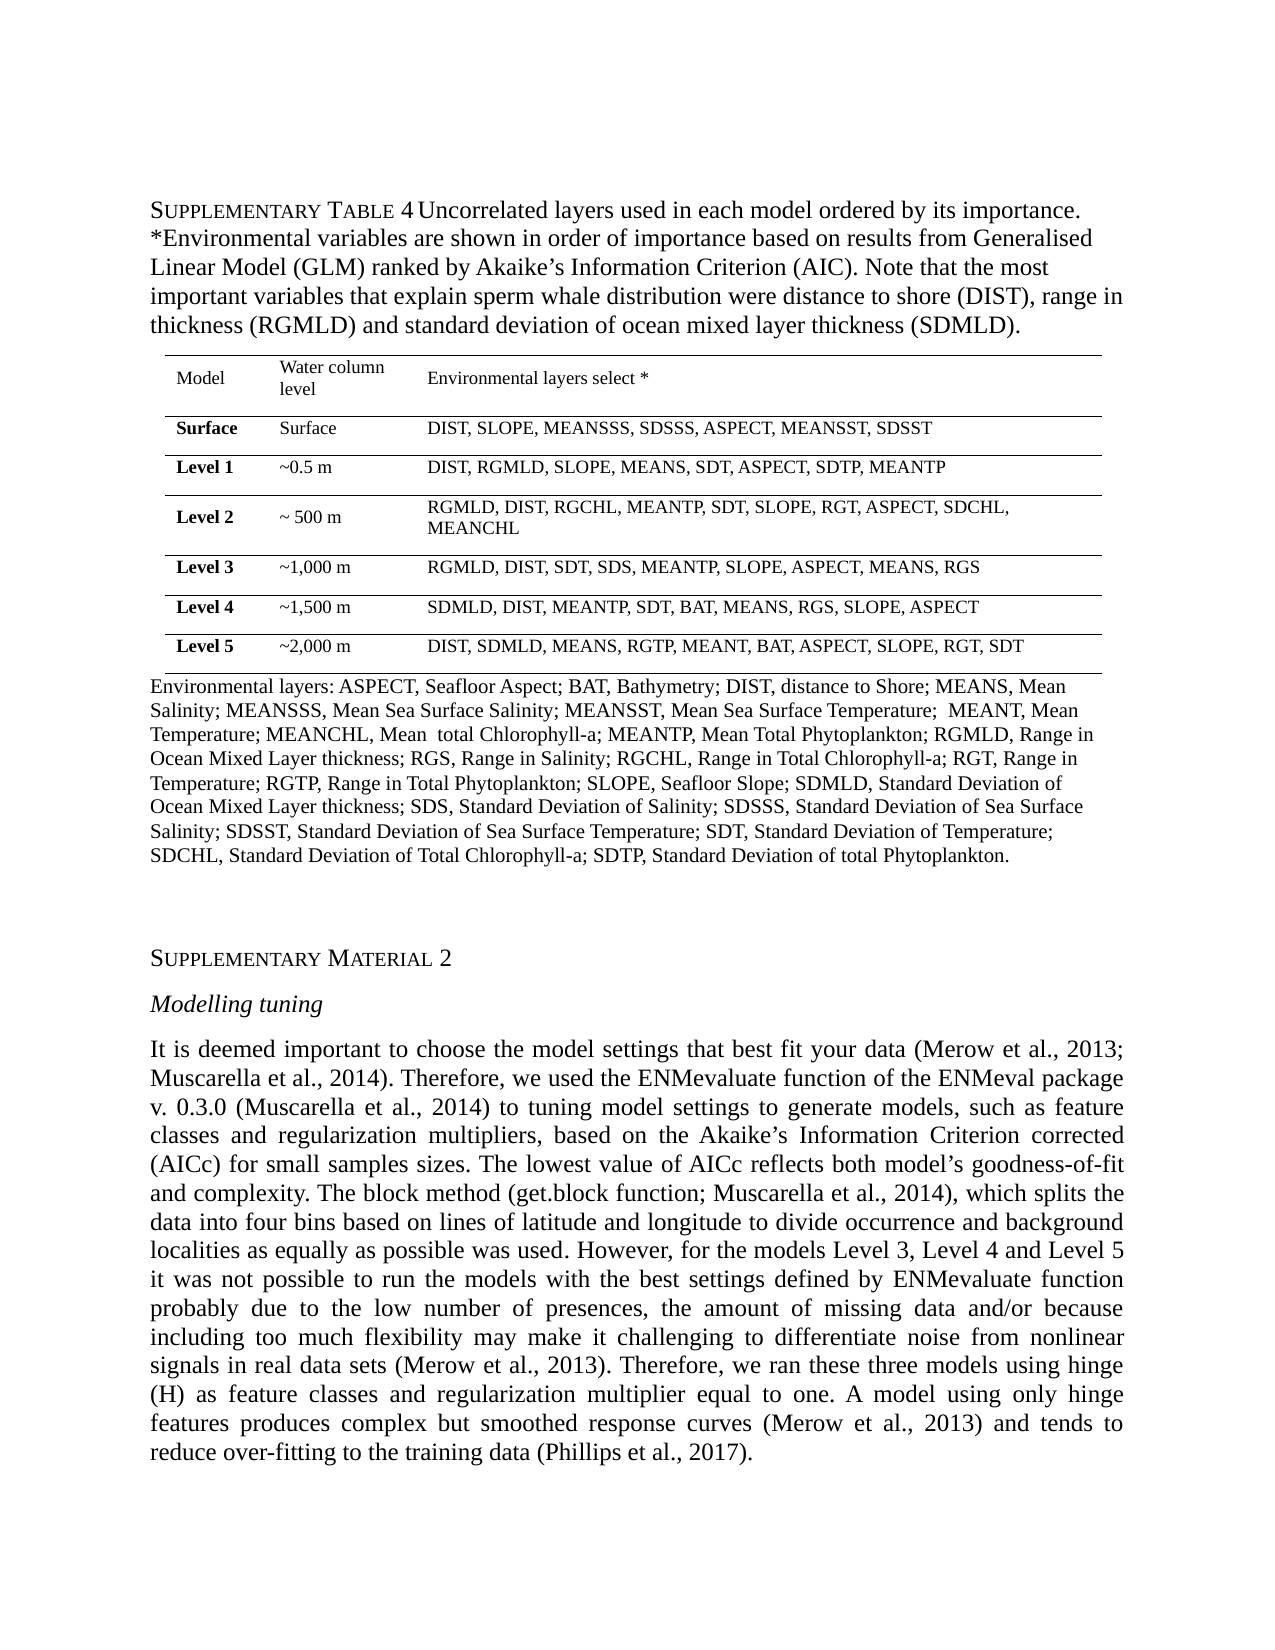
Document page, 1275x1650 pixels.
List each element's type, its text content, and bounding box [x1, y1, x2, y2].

table_cell Level 4 [165, 596, 268, 634]
table_cell Level 2 [165, 496, 268, 555]
table_cell Level 1 [165, 456, 268, 494]
table_cell ~0.5 m [268, 456, 416, 494]
table_cell DIST, SDMLD, MEANS, RGTP, MEANT, BAT, ASPECT, SLOPE, RGT, SDT [416, 635, 1102, 673]
table_header Model [165, 356, 268, 416]
table_cell DIST, RGMLD, SLOPE, MEANS, SDT, ASPECT, SDTP, MEANTP [416, 456, 1102, 494]
text It is deemed important to choose the model settings that best fit your data (Merow et al., 2013; Muscarella et al., 2014). Therefore, we used the ENMevaluate function of the ENMeval package v. 0.3.0 (Muscarella et al., 2014) to tuning model settings to generate models, such as feature classes and regularization multipliers, based on the Akaike’s Information Criterion corrected (AICc) for small samples sizes. The lowest value of AICc reflects both model’s goodness-of-fit and complexity. The block method (get.block function; Muscarella et al., 2014), which splits the data into four bins based on lines of latitude and longitude to divide occurrence and background localities as equally as possible was used. However, for the models Level 3, Level 4 and Level 5 it was not possible to run the models with the best settings defined by ENMevaluate function probably due to the low number of presences, the amount of missing data and/or because including too much flexibility may make it challenging to differentiate noise from nonlinear signals in real data sets (Merow et al., 2013). Therefore, we ran these three models using hinge (H) as feature classes and regularization multiplier equal to one. A model using only hinge features produces complex but smoothed response curves (Merow et al., 2013) and tends to reduce over-fitting to the training data (Phillips et al., 2017). [150, 1034, 1125, 1465]
table_cell ~ 500 m [268, 496, 416, 555]
text Modelling tuning [150, 989, 1125, 1017]
table_cell SDMLD, DIST, MEANTP, SDT, BAT, MEANS, RGS, SLOPE, ASPECT [416, 596, 1102, 634]
table_cell Surface [268, 417, 416, 455]
table_header Water column level [268, 356, 416, 416]
text Supplementary Material 2 [150, 943, 1125, 972]
table_cell RGMLD, DIST, SDT, SDS, MEANTP, SLOPE, ASPECT, MEANS, RGS [416, 556, 1102, 594]
text Environmental layers: ASPECT, Seafloor Aspect; BAT, Bathymetry; DIST, distance to Shore; MEANS, Mean Salinity; MEANSSS, Mean Sea Surface Salinity; MEANSST, Mean Sea Surface Temperature; MEANT, Mean Temperature; MEANCHL, Mean total Chlorophyll-a; MEANTP, Mean Total Phytoplankton; RGMLD, Range in Ocean Mixed Layer thickness; RGS, Range in Salinity; RGCHL, Range in Total Chlorophyll-a; RGT, Range in Temperature; RGTP, Range in Total Phytoplankton; SLOPE, Seafloor Slope; SDMLD, Standard Deviation of Ocean Mixed Layer thickness; SDS, Standard Deviation of Salinity; SDSSS, Standard Deviation of Sea Surface Salinity; SDSST, Standard Deviation of Sea Surface Temperature; SDT, Standard Deviation of Temperature; SDCHL, Standard Deviation of Total Chlorophyll-a; SDTP, Standard Deviation of total Phytoplankton. [150, 674, 1125, 867]
text Supplementary Table 4 Uncorrelated layers used in each model ordered by its importance. *Environmental variables are shown in order of importance based on results from Generalised Linear Model (GLM) ranked by Akaike’s Information Criterion (AIC). Note that the most important variables that explain sperm whale distribution were distance to shore (DIST), range in thickness (RGMLD) and standard deviation of ocean mixed layer thickness (SDMLD). [150, 195, 1125, 338]
table_cell RGMLD, DIST, RGCHL, MEANTP, SDT, SLOPE, RGT, ASPECT, SDCHL, MEANCHL [416, 496, 1102, 555]
table_header Environmental layers select * [416, 356, 1102, 416]
table_cell Level 5 [165, 635, 268, 673]
table_cell ~1,000 m [268, 556, 416, 594]
table_cell ~1,500 m [268, 596, 416, 634]
table_cell Surface [165, 417, 268, 455]
table_cell Level 3 [165, 556, 268, 594]
table_cell DIST, SLOPE, MEANSSS, SDSSS, ASPECT, MEANSST, SDSST [416, 417, 1102, 455]
table_cell ~2,000 m [268, 635, 416, 673]
